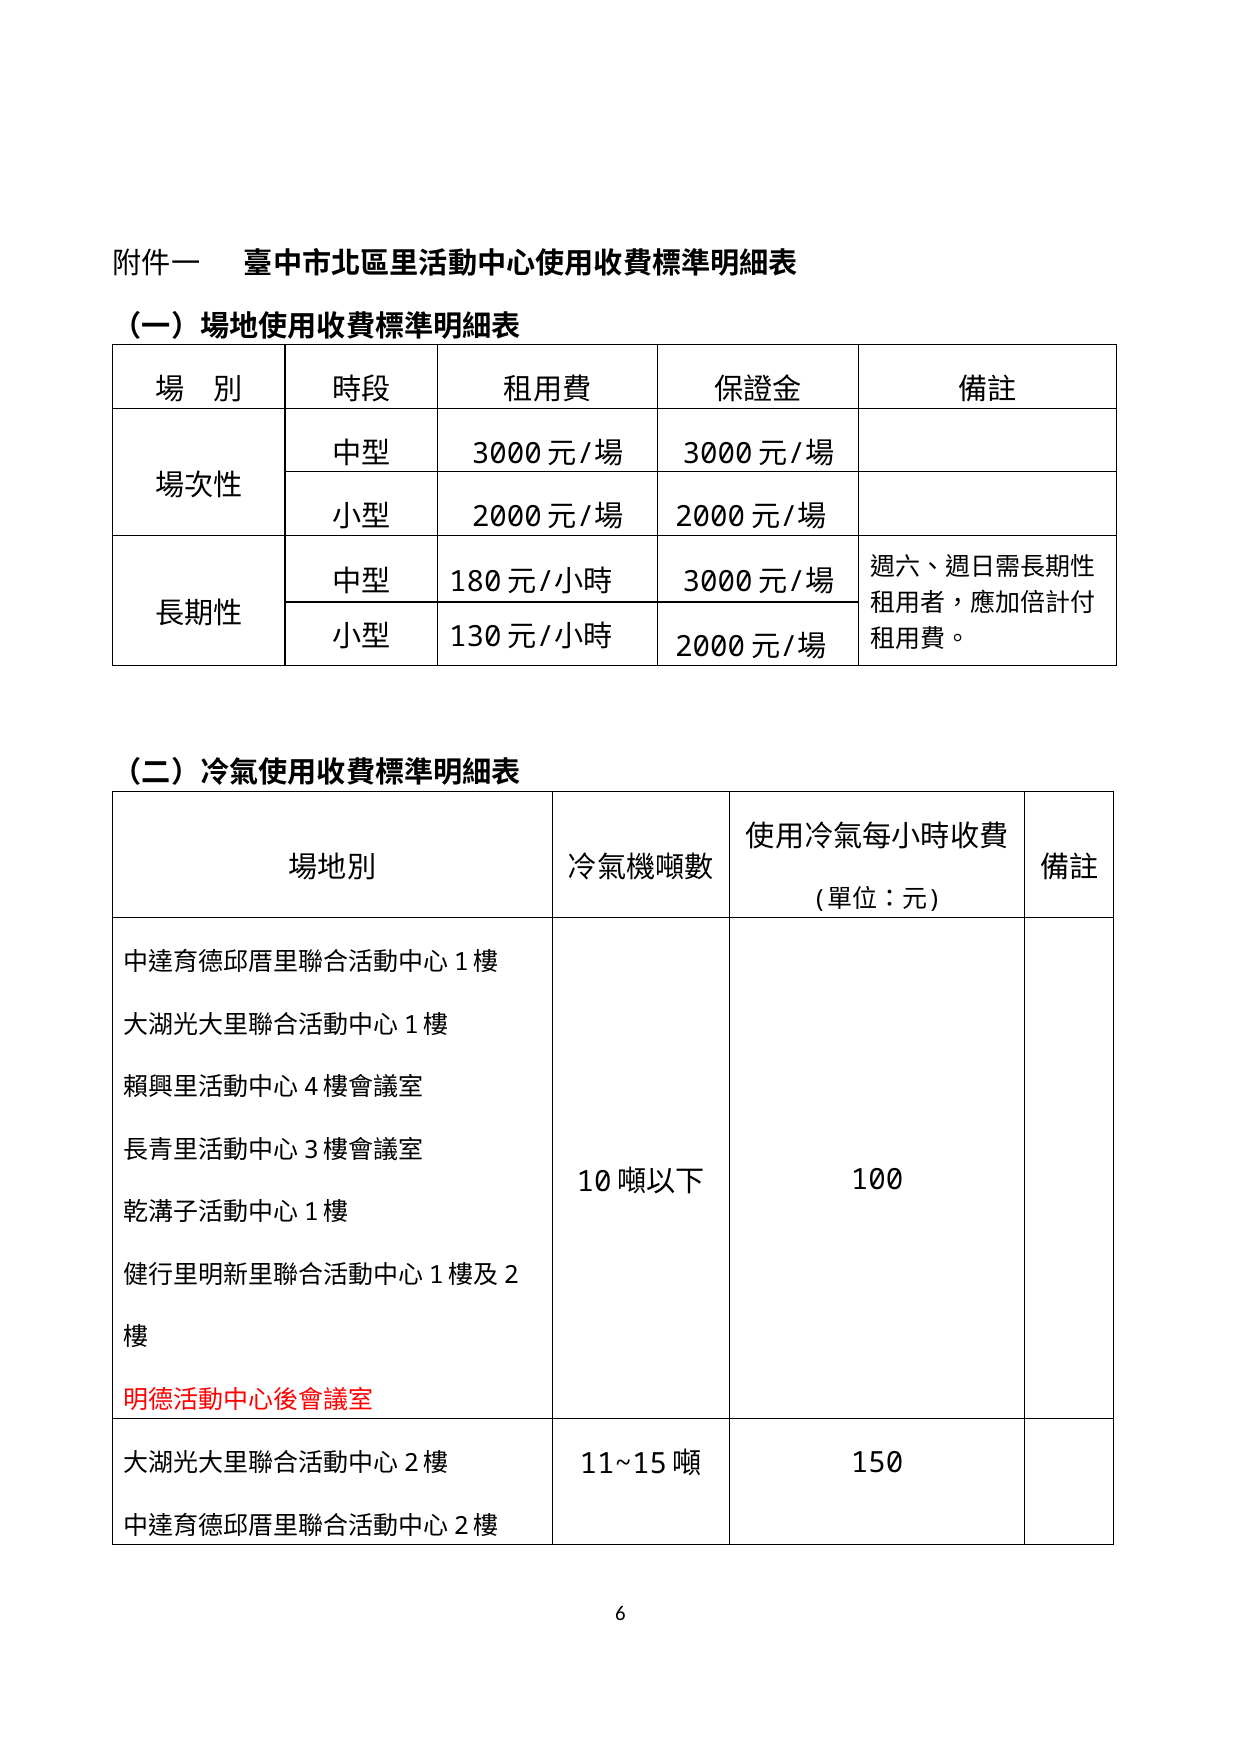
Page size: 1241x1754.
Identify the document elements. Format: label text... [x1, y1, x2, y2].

table_cell 150 [730, 1419, 1024, 1544]
table_cell 3000元/場 [438, 409, 657, 471]
table_cell 130元/小時 [438, 603, 657, 665]
table_cell 長期性 [113, 536, 284, 665]
table_cell [1025, 918, 1113, 1418]
table_cell 中達育德邱厝里聯合活動中心1樓 大湖光大里聯合活動中心1樓 賴興里活動中心4樓會議室 長青里活動中心3樓會議室 乾溝子活動中心1樓 健行里明新里聯合活動中心1樓及2樓 明德活動中心後會議室 [113, 918, 552, 1418]
table_cell 小型 [286, 603, 437, 665]
table_cell 180元/小時 [438, 536, 657, 601]
table_cell 中型 [286, 536, 437, 601]
table_cell 3000元/場 [658, 536, 858, 601]
table_header 租用費 [438, 345, 657, 408]
table_header 使用冷氣每小時收費 (單位：元) [730, 792, 1024, 917]
text （二）冷氣使用收費標準明細表 [112, 728, 1128, 791]
table_cell 11~15噸 [553, 1419, 729, 1544]
table_cell 週六、週日需長期性租用者，應加倍計付租用費。 [859, 536, 1116, 665]
text （一）場地使用收費標準明細表 [112, 282, 1128, 344]
text 附件一 臺中市北區里活動中心使用收費標準明細表 [37, 219, 1128, 282]
table_cell 小型 [286, 472, 437, 535]
table_cell 3000元/場 [658, 409, 858, 471]
table_header 場 別 [113, 345, 284, 408]
table_cell 場次性 [113, 409, 284, 535]
table_header 時段 [286, 345, 437, 408]
table_cell 10噸以下 [553, 918, 729, 1418]
table_cell 大湖光大里聯合活動中心2樓 中達育德邱厝里聯合活動中心2樓 [113, 1419, 552, 1544]
table_cell 中型 [286, 409, 437, 471]
table_header 保證金 [658, 345, 858, 408]
table_header 冷氣機噸數 [553, 792, 729, 917]
table_cell [1025, 1419, 1113, 1544]
table_cell [859, 409, 1116, 471]
table_cell 2000元/場 [438, 472, 657, 535]
table_cell 2000元/場 [658, 472, 858, 535]
table_header 場地別 [113, 792, 552, 917]
table_header 備註 [1025, 792, 1113, 917]
table_cell 2000元/場 [658, 603, 858, 665]
table_cell 100 [730, 918, 1024, 1418]
table_header 備註 [859, 345, 1116, 408]
table_cell [859, 472, 1116, 535]
